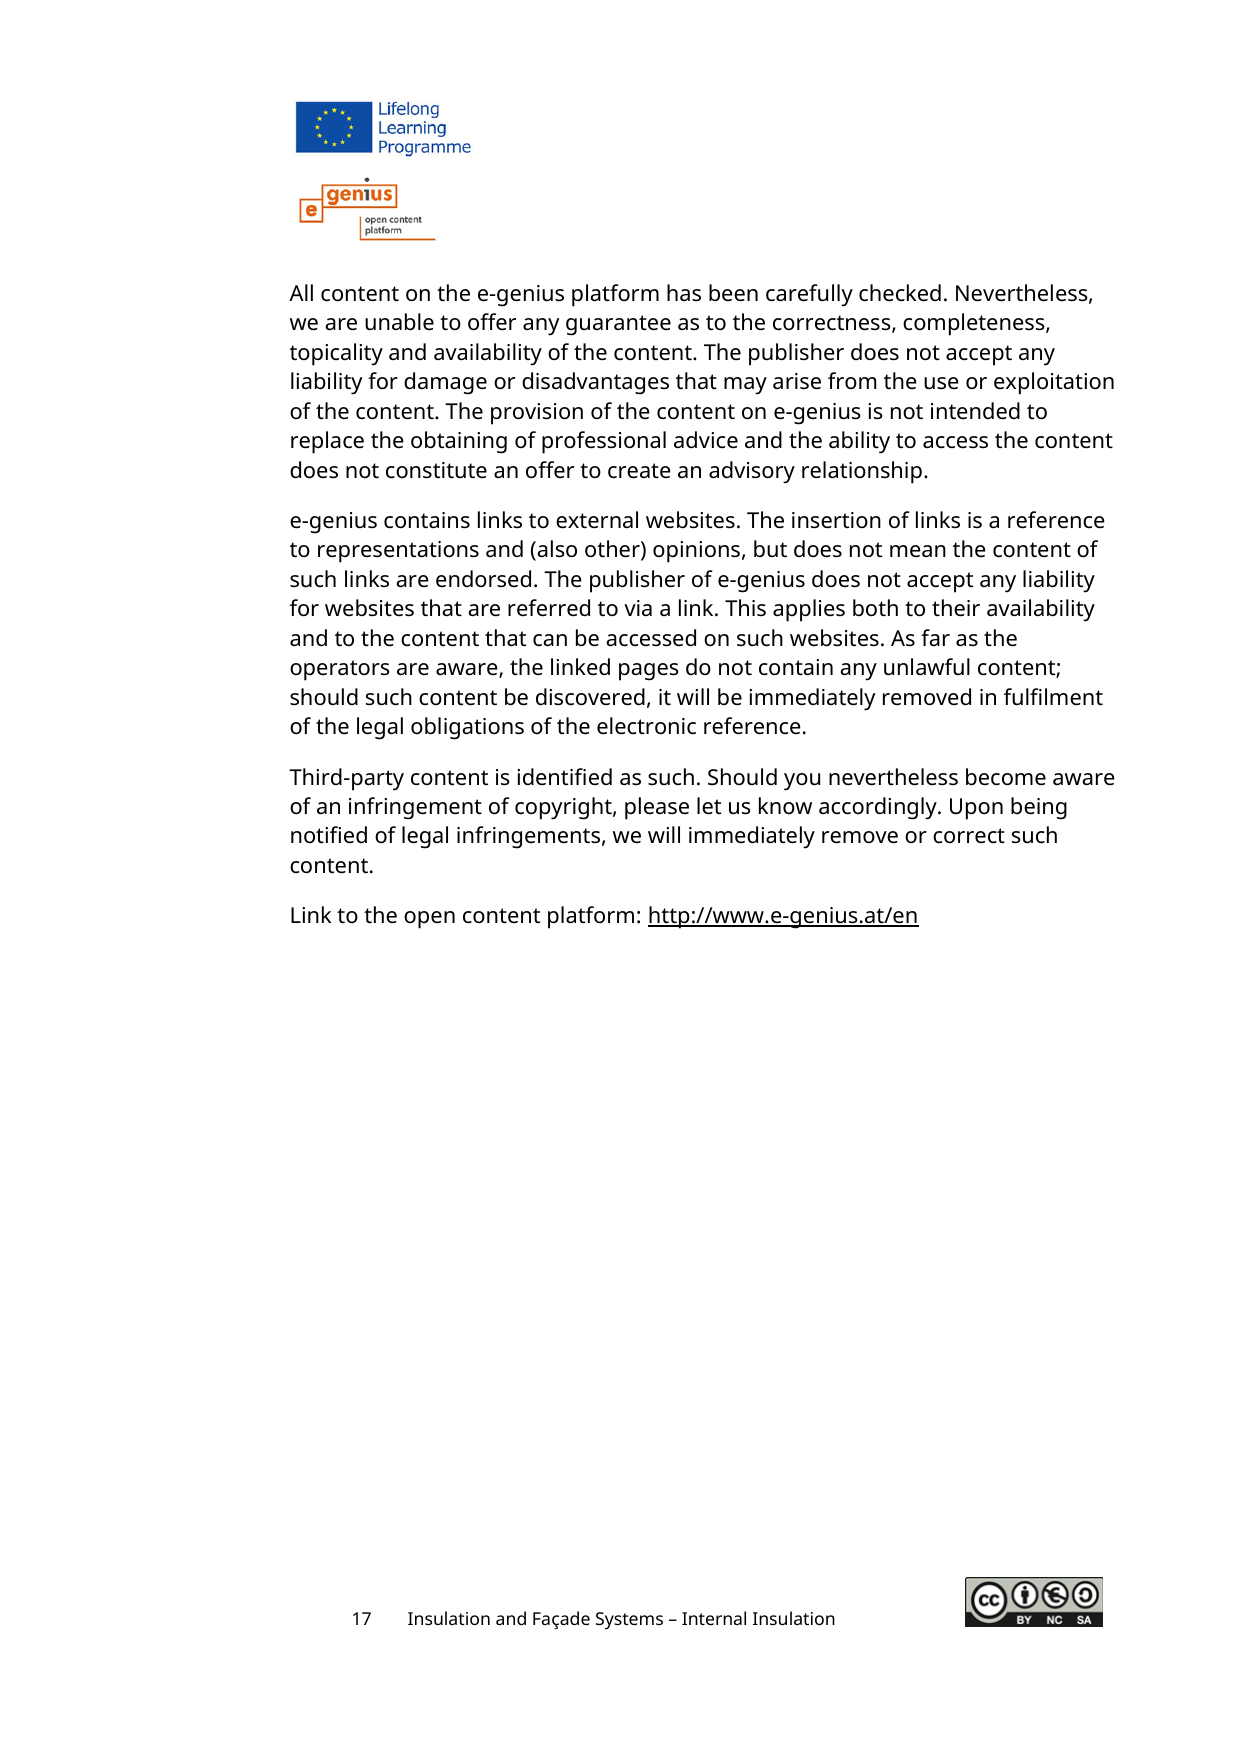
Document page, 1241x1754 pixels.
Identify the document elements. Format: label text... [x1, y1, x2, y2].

text Third-party content is identified as such. Should you nevertheless become aware of an infringement of copyright, please let us know accordingly. Upon being notified of legal infringements, we will immediately remove or correct such content. [289, 761, 1119, 879]
text e-genius contains links to external websites. The insertion of links is a reference to representations and (also other) opinions, but does not mean the content of such links are endorsed. The publisher of e-genius does not accept any liability for websites that are referred to via a link. This applies both to their availability and to the content that can be accessed on such websites. As far as the operators are aware, the linked pages do not contain any unlawful content; should such content be discovered, it will be immediately removed in fulfilment of the legal obligations of the electronic reference. [289, 505, 1119, 741]
text Link to the open content platform: http://www.e-genius.at/en [289, 900, 1119, 930]
text All content on the e-genius platform has been carefully checked. Nevertheless, we are unable to offer any guarantee as to the correctness, completeness, topicality and availability of the content. The publisher does not accept any liability for damage or disadvantages that may arise from the use or exploitation of the content. The provision of the content on e-genius is not intended to replace the obtaining of professional advice and the ability to access the content does not constitute an offer to create an advisory relationship. [289, 278, 1119, 484]
